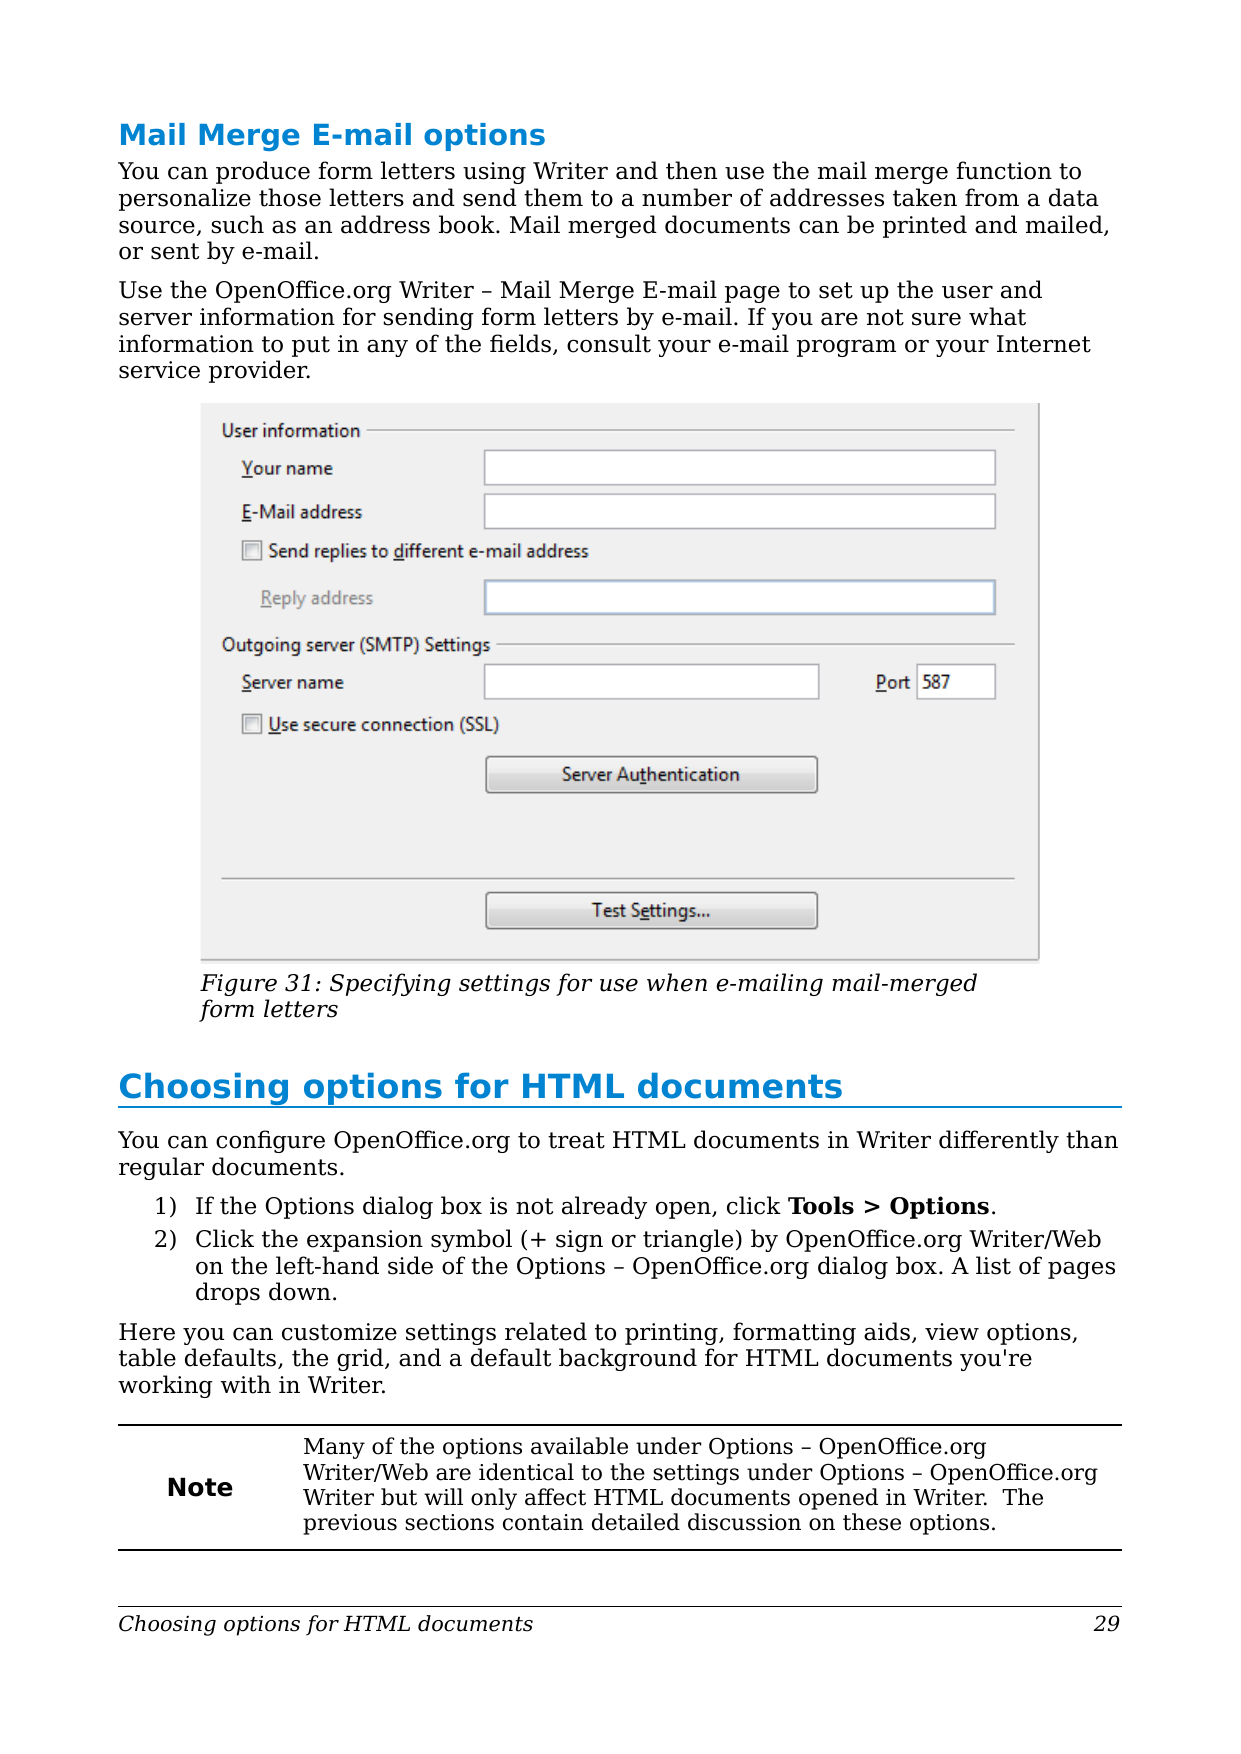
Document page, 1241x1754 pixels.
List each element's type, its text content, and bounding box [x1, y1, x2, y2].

text Here you can customize settings related to printing, formatting aids, view options, table defaults, the grid, and a default background for HTML documents you're working with in Writer. [118, 1319, 1122, 1399]
table_header Note [118, 1426, 281, 1549]
subtitle Choosing options for HTML documents [118, 1067, 1122, 1106]
picture [200, 403, 1040, 964]
text Figure 31: Specifying settings for use when e-mailing mail-merged form letters [201, 970, 1040, 1023]
text Use the OpenOffice.org Writer – Mail Merge E-mail page to set up the user and server information for sending form letters by e-mail. If you are not sure what information to put in any of the fields, consult your e-mail program or your Internet service provider. [118, 278, 1122, 384]
list Click the expansion symbol (+ sign or triangle) by OpenOffice.org Writer/Web on the left-hand side of the Options – OpenOffice.org dialog box. A list of pages drops down. [177, 1226, 1122, 1306]
text You can configure OpenOffice.org to treat HTML documents in Writer differently than regular documents. [118, 1127, 1122, 1180]
table_header Many of the options available under Options – OpenOffice.org Writer/Web are identical to the settings under Options – OpenOffice.org Writer but will only affect HTML documents opened in Writer. The previous sections contain detailed discussion on these options. [281, 1426, 1122, 1549]
text You can produce form letters using Writer and then use the mail merge function to personalize those letters and send them to a number of addresses taken from a data source, such as an address book. Mail merged documents can be printed and mailed, or sent by e-mail. [118, 158, 1122, 265]
subtitle Mail Merge E-mail options [118, 118, 1122, 152]
list If the Options dialog box is not already open, click Tools > Options. [177, 1193, 1122, 1220]
